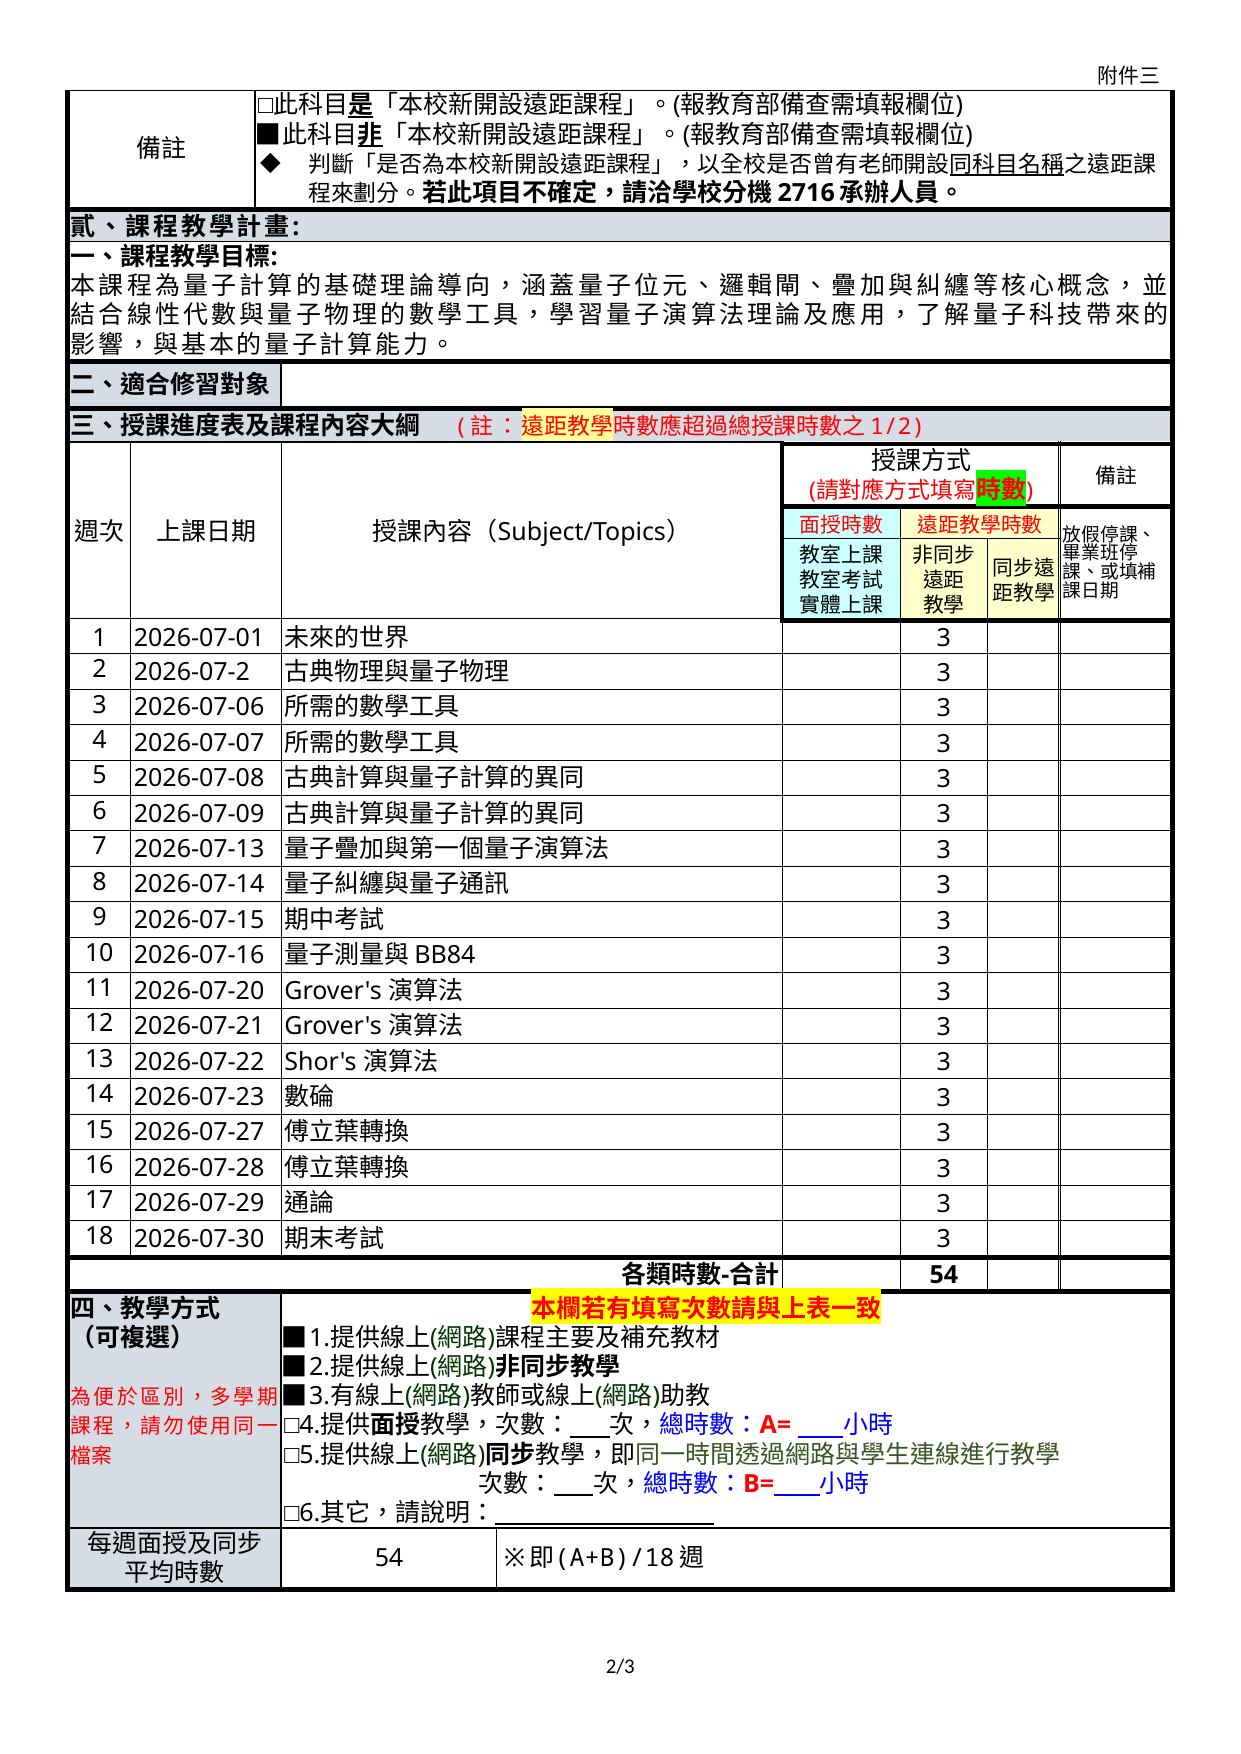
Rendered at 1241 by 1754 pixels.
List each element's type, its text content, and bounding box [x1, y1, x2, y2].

table_cell 2026-07-06 [131, 690, 281, 724]
table_cell [988, 623, 1058, 653]
table_cell Grover's 演算法 [282, 973, 782, 1007]
table_cell [988, 867, 1058, 901]
table_cell 17 [70, 1186, 130, 1220]
table_cell 3 [901, 1079, 987, 1114]
table_cell [1061, 902, 1170, 937]
table_cell 2026-07-15 [131, 902, 281, 937]
table_cell 通論 [282, 1186, 782, 1220]
table_cell [988, 761, 1058, 795]
table_cell [1061, 938, 1170, 972]
table_cell 二、適合修習對象 [70, 364, 280, 406]
table_cell Grover's 演算法 [282, 1009, 782, 1043]
table_cell 2026-07-14 [131, 867, 281, 901]
table_cell 3 [901, 1009, 987, 1043]
table_cell 3 [901, 938, 987, 972]
table_cell [988, 796, 1058, 830]
table_cell 2026-07-29 [131, 1186, 281, 1220]
table_cell [1061, 725, 1170, 759]
table_cell [988, 1221, 1058, 1255]
table_cell [783, 1079, 900, 1114]
table_cell 11 [70, 973, 130, 1007]
table_cell 7 [70, 831, 130, 866]
table_cell [988, 902, 1058, 937]
table_cell 13 [70, 1044, 130, 1078]
table_cell 數碖 [282, 1079, 782, 1114]
table_cell 2026-07-22 [131, 1044, 281, 1078]
table_cell 2026-07-08 [131, 761, 281, 795]
table_cell 古典計算與量子計算的異同 [282, 796, 782, 830]
table_cell 貳、課程教學計畫: [70, 212, 1170, 241]
table_cell 每週面授及同步 平均時數 [70, 1529, 280, 1587]
table_cell [1061, 654, 1170, 689]
table_cell [1061, 1044, 1170, 1078]
table_cell 量子糾纏與量子通訊 [282, 867, 782, 901]
table_cell [783, 623, 900, 653]
table_cell 14 [70, 1079, 130, 1114]
table_cell 8 [70, 867, 130, 901]
table_cell [783, 761, 900, 795]
table_cell [1061, 867, 1170, 901]
table_cell 3 [901, 1150, 987, 1184]
table_cell 3 [901, 690, 987, 724]
table_cell □此科目是「本校新開設遠距課程」。(報教育部備查需填報欄位) 此科目非「本校新開設遠距課程」。(報教育部備查需填報欄位) 判斷「是否為本校新開設遠距課程」，以全校是否曾有老師開設同科目名稱之遠距課程來劃分。若此項目不確定，請洽學校分機2716承辦人員。 [256, 91, 1170, 207]
table_cell 2026-07-28 [131, 1150, 281, 1184]
table_cell [1061, 1009, 1170, 1043]
table_cell 遠距教學時數 [901, 509, 1058, 538]
table_cell 授課方式 (請對應方式填寫時數) [784, 446, 1058, 504]
table_cell [783, 938, 900, 972]
table_cell [783, 973, 900, 1007]
table_cell [1061, 973, 1170, 1007]
table_cell 面授時數 [784, 509, 900, 538]
table_cell 54 [901, 1260, 987, 1289]
table_cell [1061, 623, 1170, 653]
table_cell [1061, 1221, 1170, 1255]
table_cell 10 [70, 938, 130, 972]
table_cell [988, 973, 1058, 1007]
table_cell [783, 690, 900, 724]
table_cell 2026-07-27 [131, 1115, 281, 1149]
table_cell 古典計算與量子計算的異同 [282, 761, 782, 795]
table_cell 授課內容（Subject/Topics） [282, 443, 780, 618]
table_cell 1 [70, 619, 130, 653]
table_cell 15 [70, 1115, 130, 1149]
table_cell 3 [70, 690, 130, 724]
table_cell 54 [282, 1529, 496, 1587]
table_cell [783, 796, 900, 830]
table_cell [783, 654, 900, 689]
table_cell 2026-07-01 [131, 619, 281, 653]
table_cell 傅立葉轉換 [282, 1115, 782, 1149]
table_cell 非同步遠距 教學 [901, 539, 987, 618]
table_cell 教室上課 教室考試 實體上課 [784, 539, 900, 618]
table_cell 2 [70, 654, 130, 689]
table_cell 3 [901, 867, 987, 901]
table_cell 各類時數-合計 [70, 1260, 782, 1289]
table_cell 量子疊加與第一個量子演算法 [282, 831, 782, 866]
table_cell 量子測量與BB84 [282, 938, 782, 972]
table_cell [988, 690, 1058, 724]
table_cell 18 [70, 1221, 130, 1255]
table_cell [783, 902, 900, 937]
table_cell 2026-07-23 [131, 1079, 281, 1114]
table_cell 2026-07-07 [131, 725, 281, 759]
table_cell 3 [901, 1044, 987, 1078]
table_cell [282, 364, 1170, 406]
table_cell [783, 1115, 900, 1149]
table_cell 3 [901, 973, 987, 1007]
table_cell 12 [70, 1009, 130, 1043]
table_cell 6 [70, 796, 130, 830]
table_cell 期中考試 [282, 902, 782, 937]
table_cell [1061, 1150, 1170, 1184]
table_cell 2026-07-21 [131, 1009, 281, 1043]
table_cell 16 [70, 1150, 130, 1184]
table_cell [988, 654, 1058, 689]
table_cell 同步遠距教學 [988, 539, 1058, 618]
table_cell 3 [901, 623, 987, 653]
table_cell 3 [901, 796, 987, 830]
table_cell 2026-07-09 [131, 796, 281, 830]
table_cell 本欄若有填寫次數請與上表一致 1.提供線上(網路)課程主要及補充教材 2.提供線上(網路)非同步教學 3.有線上(網路)教師或線上(網路)助教 □4.提供面授教學，次數： 次，總時數：A= 小時 □5.提供線上(網路)同步教學，即同一時間透過網路與學生連線進行教學 次數： 次，總時數：B= 小時 □6.其它，請說明： [282, 1294, 1170, 1527]
table_cell 備註 [70, 91, 254, 207]
table_cell 2026-07-13 [131, 831, 281, 866]
table_cell 2026-07-30 [131, 1221, 281, 1255]
table_cell [783, 1260, 900, 1289]
table_cell [988, 1009, 1058, 1043]
table_cell 所需的數學工具 [282, 690, 782, 724]
table_cell [988, 1044, 1058, 1078]
table_cell Shor's 演算法 [282, 1044, 782, 1078]
table_cell 三、授課進度表及課程內容大綱 (註：遠距教學時數應超過總授課時數之1/2) [70, 411, 1170, 441]
table_cell [1061, 831, 1170, 866]
table_cell [1061, 796, 1170, 830]
table_cell [1061, 1115, 1170, 1149]
table_cell 備註 [1061, 446, 1170, 504]
table_cell 四、教學方式 （可複選） 為便於區別，多學期課程，請勿使用同一檔案 [70, 1294, 280, 1527]
table_cell 所需的數學工具 [282, 725, 782, 759]
table_cell 上課日期 [131, 443, 281, 618]
table_cell [1061, 1079, 1170, 1114]
table_cell 4 [70, 725, 130, 759]
table_cell [783, 1186, 900, 1220]
table_cell [783, 867, 900, 901]
table_cell [988, 1260, 1058, 1289]
table_cell [783, 1221, 900, 1255]
table_cell [783, 1150, 900, 1184]
table_cell [988, 1079, 1058, 1114]
table_cell 5 [70, 761, 130, 795]
table_cell 3 [901, 831, 987, 866]
table_cell [988, 1186, 1058, 1220]
table_cell 3 [901, 654, 987, 689]
table_cell 期末考試 [282, 1221, 782, 1255]
table_cell 3 [901, 902, 987, 937]
table_cell 放假停課、畢業班停課、或填補課日期 [1061, 509, 1170, 618]
table_cell 2026-07-20 [131, 973, 281, 1007]
table_cell 一、課程教學目標: 本課程為量子計算的基礎理論導向，涵蓋量子位元、邏輯閘、疊加與糾纏等核心概念，並結合線性代數與量子物理的數學工具，學習量子演算法理論及應用，了解量子科技帶來的影響，與基本的量子計算能力。 [70, 242, 1170, 359]
table_cell 3 [901, 761, 987, 795]
table_cell [1061, 1186, 1170, 1220]
table_cell ※即(A+B)/18週 [497, 1529, 1170, 1587]
table_cell [1061, 690, 1170, 724]
table_cell 3 [901, 1186, 987, 1220]
table_cell [783, 1009, 900, 1043]
table_cell 3 [901, 725, 987, 759]
table_cell 傅立葉轉換 [282, 1150, 782, 1184]
table_cell 3 [901, 1221, 987, 1255]
table_cell 週次 [70, 443, 130, 618]
table_cell [1061, 1260, 1170, 1289]
table_cell [1061, 761, 1170, 795]
table_cell 3 [901, 1115, 987, 1149]
table_cell [988, 1150, 1058, 1184]
table_cell [988, 725, 1058, 759]
table_cell 未來的世界 [282, 619, 782, 653]
table_cell [783, 725, 900, 759]
table_cell [783, 1044, 900, 1078]
table_cell 9 [70, 902, 130, 937]
table_cell 2026-07-16 [131, 938, 281, 972]
table_cell [988, 831, 1058, 866]
table_cell 古典物理與量子物理 [282, 654, 782, 689]
table_cell [988, 938, 1058, 972]
table_cell 2026-07-2 [131, 654, 281, 689]
table_cell [988, 1115, 1058, 1149]
table_cell [783, 831, 900, 866]
